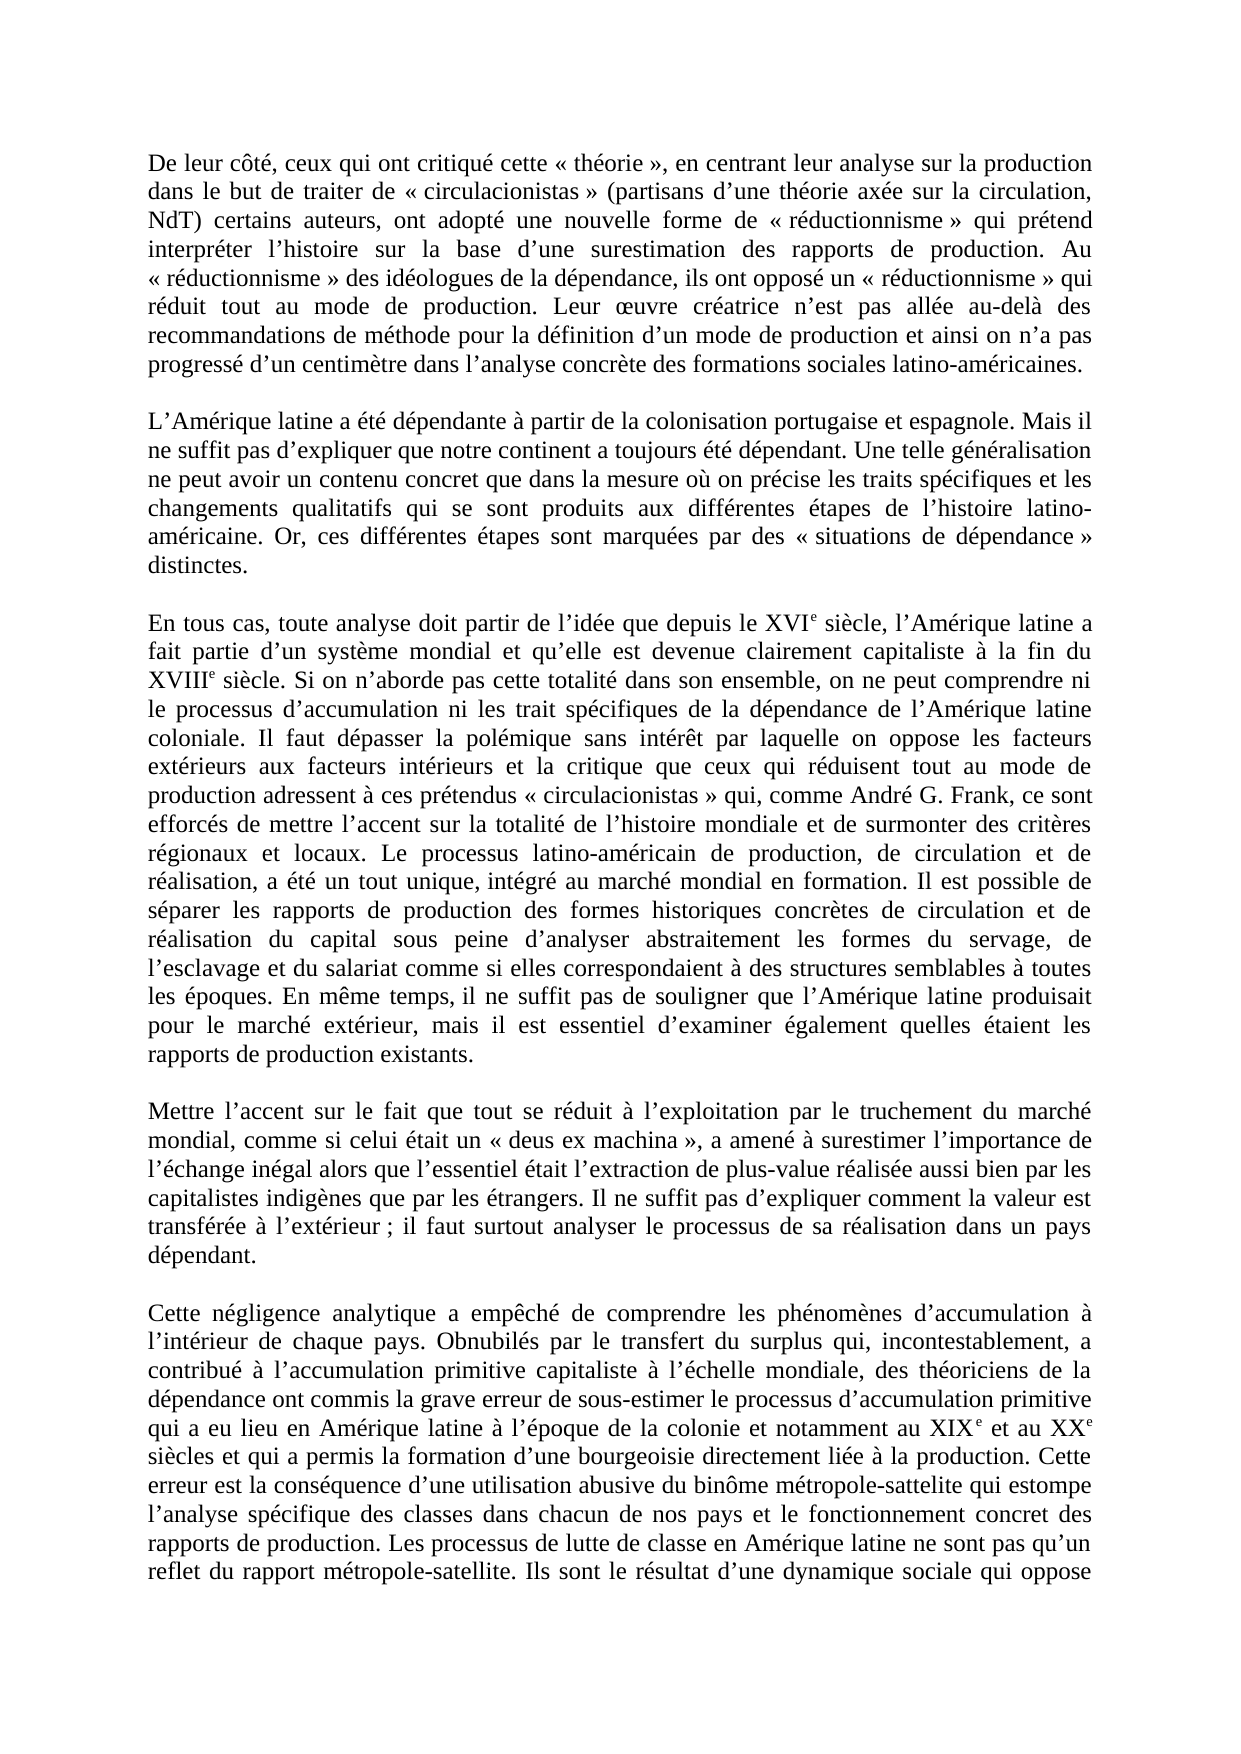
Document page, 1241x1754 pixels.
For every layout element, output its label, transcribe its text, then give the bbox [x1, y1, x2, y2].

text L’Amérique latine a été dépendante à partir de la colonisation portugaise et espagnole. Mais il ne suffit pas d’expliquer que notre continent a toujours été dépendant. Une telle généralisation ne peut avoir un contenu concret que dans la mesure où on précise les traits spécifiques et les changements qualitatifs qui se sont produits aux différentes étapes de l’histoire latino-américaine. Or, ces différentes étapes sont marquées par des « situations de dépendance » distinctes. [148, 406, 1093, 579]
text Cette négligence analytique a empêché de comprendre les phénomènes d’accumulation à l’intérieur de chaque pays. Obnubilés par le transfert du surplus qui, incontestablement, a contribué à l’accumulation primitive capitaliste à l’échelle mondiale, des théoriciens de la dépendance ont commis la grave erreur de sous-estimer le processus d’accumulation primitive qui a eu lieu en Amérique latine à l’époque de la colonie et notamment au XIXe et au XXe siècles et qui a permis la formation d’une bourgeoisie directement liée à la production. Cette erreur est la conséquence d’une utilisation abusive du binôme métropole-sattelite qui estompe l’analyse spécifique des classes dans chacun de nos pays et le fonctionnement concret des rapports de production. Les processus de lutte de classe en Amérique latine ne sont pas qu’un reflet du rapport métropole-satellite. Ils sont le résultat d’une dynamique sociale qui oppose [148, 1298, 1093, 1585]
text En tous cas, toute analyse doit partir de l’idée que depuis le XVIe siècle, l’Amérique latine a fait partie d’un système mondial et qu’elle est devenue clairement capitaliste à la fin du XVIIIe siècle. Si on n’aborde pas cette totalité dans son ensemble, on ne peut comprendre ni le processus d’accumulation ni les trait spécifiques de la dépendance de l’Amérique latine coloniale. Il faut dépasser la polémique sans intérêt par laquelle on oppose les facteurs extérieurs aux facteurs intérieurs et la critique que ceux qui réduisent tout au mode de production adressent à ces prétendus « circulacionistas » qui, comme André G. Frank, ce sont efforcés de mettre l’accent sur la totalité de l’histoire mondiale et de surmonter des critères régionaux et locaux. Le processus latino-américain de production, de circulation et de réalisation, a été un tout unique, intégré au marché mondial en formation. Il est possible de séparer les rapports de production des formes historiques concrètes de circulation et de réalisation du capital sous peine d’analyser abstraitement les formes du servage, de l’esclavage et du salariat comme si elles correspondaient à des structures semblables à toutes les époques. En même temps, il ne suffit pas de souligner que l’Amérique latine produisait pour le marché extérieur, mais il est essentiel d’examiner également quelles étaient les rapports de production existants. [148, 608, 1093, 1068]
text Mettre l’accent sur le fait que tout se réduit à l’exploitation par le truchement du marché mondial, comme si celui était un « deus ex machina », a amené à surestimer l’importance de l’échange inégal alors que l’essentiel était l’extraction de plus-value réalisée aussi bien par les capitalistes indigènes que par les étrangers. Il ne suffit pas d’expliquer comment la valeur est transférée à l’extérieur ; il faut surtout analyser le processus de sa réalisation dans un pays dépendant. [148, 1096, 1093, 1269]
text De leur côté, ceux qui ont critiqué cette « théorie », en centrant leur analyse sur la production dans le but de traiter de « circulacionistas » (partisans d’une théorie axée sur la circulation, NdT) certains auteurs, ont adopté une nouvelle forme de « réductionnisme » qui prétend interpréter l’histoire sur la base d’une surestimation des rapports de production. Au « réductionnisme » des idéologues de la dépendance, ils ont opposé un « réductionnisme » qui réduit tout au mode de production. Leur œuvre créatrice n’est pas allée au-delà des recommandations de méthode pour la définition d’un mode de production et ainsi on n’a pas progressé d’un centimètre dans l’analyse concrète des formations sociales latino-américaines. [148, 148, 1093, 378]
